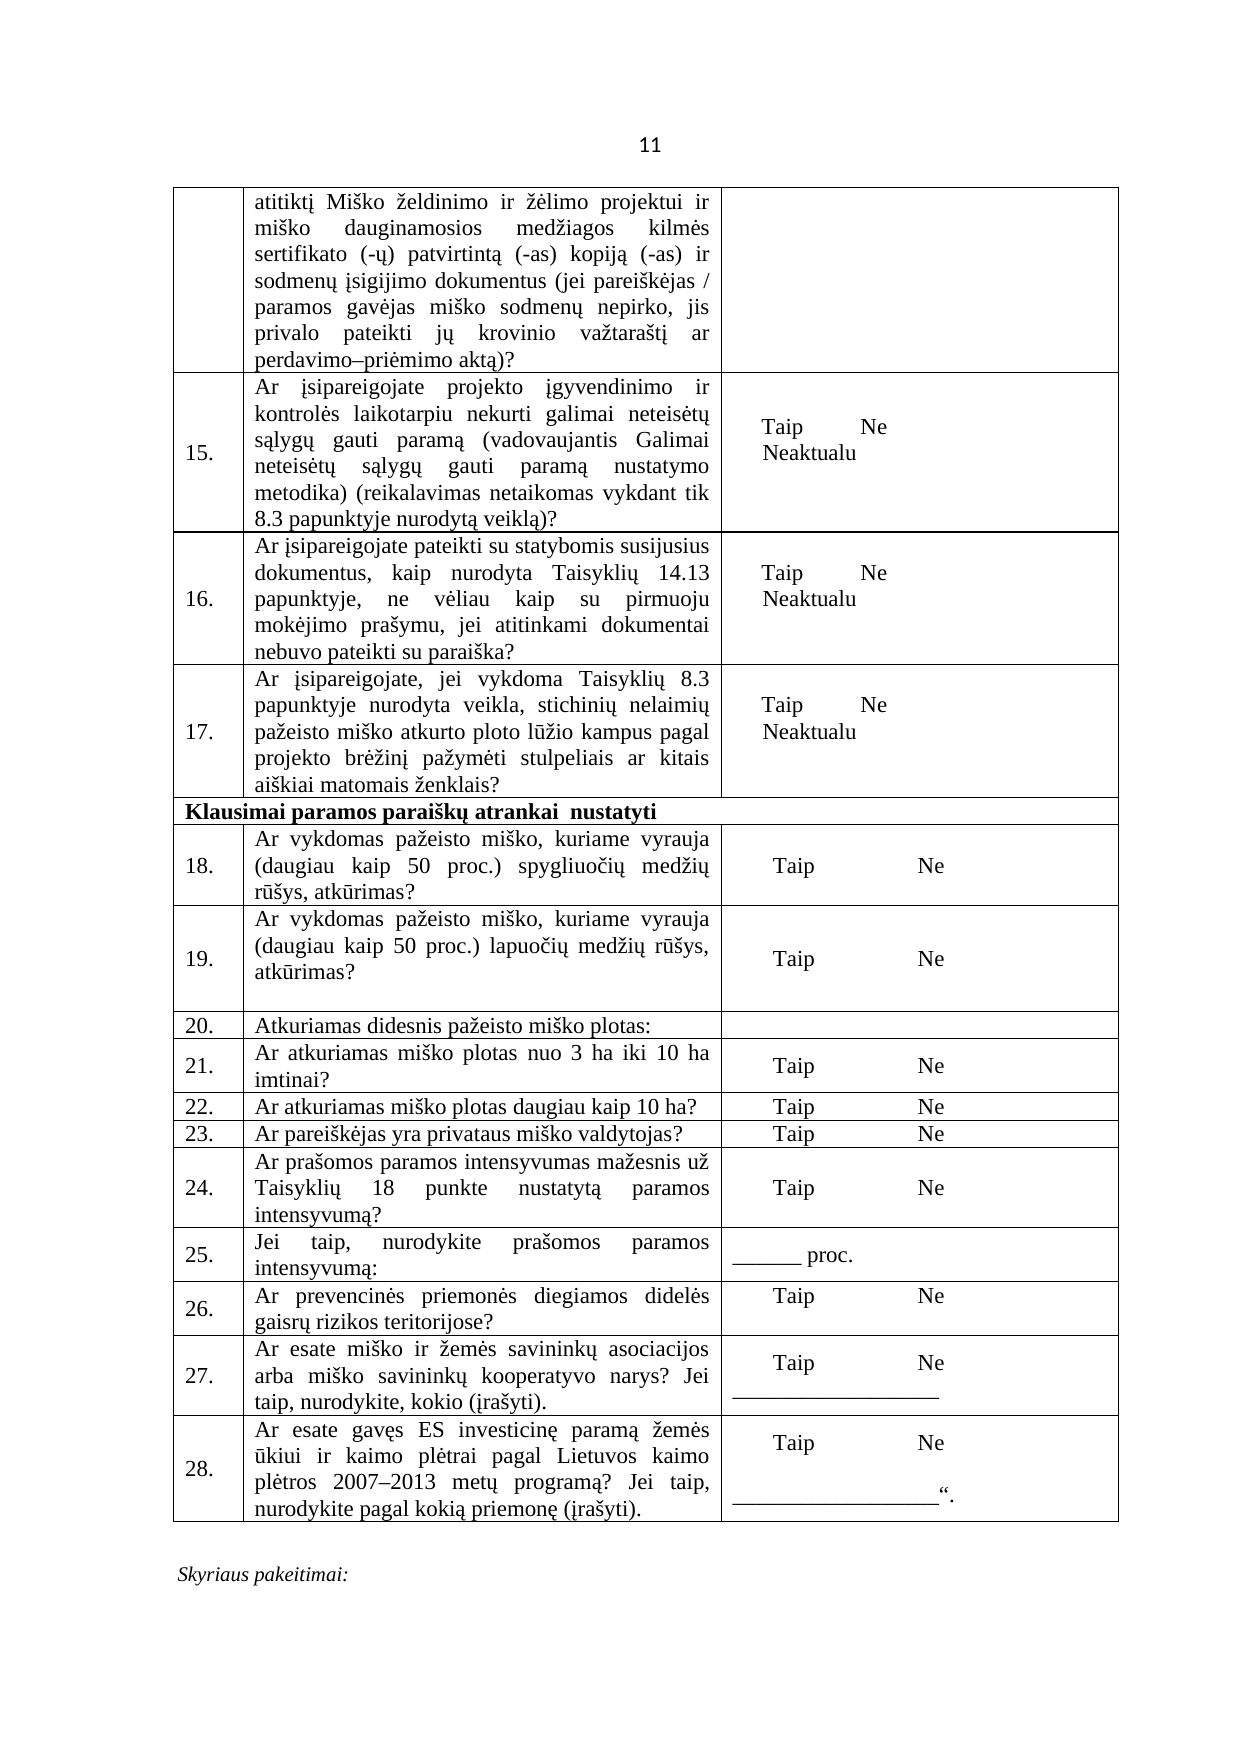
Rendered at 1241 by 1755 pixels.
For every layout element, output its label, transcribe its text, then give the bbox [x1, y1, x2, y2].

table_cell Taip Ne __________________ [722, 1336, 1118, 1414]
table_cell 21. [174, 1039, 243, 1092]
table_cell Taip Ne Neaktualu [722, 533, 1118, 664]
table_cell Ar įsipareigojate, jei vykdoma Taisyklių 8.3 papunktyje nurodyta veikla, stichinių nelaimių pažeisto miško atkurto ploto lūžio kampus pagal projekto brėžinį pažymėti stulpeliais ar kitais aiškiai matomais ženklais? [244, 665, 721, 797]
table_cell Taip Ne [722, 1121, 1118, 1147]
table_cell 16. [174, 533, 243, 664]
table_cell 15. [174, 373, 243, 531]
table_cell [722, 188, 1118, 372]
table_cell Taip Ne [722, 1039, 1118, 1092]
table_cell 17. [174, 665, 243, 797]
table_cell 18. [174, 825, 243, 904]
table_cell 20. [174, 1012, 243, 1038]
table_cell Ar pareiškėjas yra privataus miško valdytojas? [244, 1121, 721, 1147]
table_cell Taip Ne [722, 1148, 1118, 1227]
table_cell Taip Ne __________________“. [722, 1416, 1118, 1521]
table_cell Ar esate gavęs ES investicinę paramą žemės ūkiui ir kaimo plėtrai pagal Lietuvos kaimo plėtros 2007–2013 metų programą? Jei taip, nurodykite pagal kokią priemonę (įrašyti). [244, 1416, 721, 1521]
table_cell Taip Ne [722, 906, 1118, 1011]
table_cell [722, 1012, 1118, 1038]
table_cell Ar atkuriamas miško plotas nuo 3 ha iki 10 ha imtinai? [244, 1039, 721, 1092]
table_cell Ar esate miško ir žemės savininkų asociacijos arba miško savininkų kooperatyvo narys? Jei taip, nurodykite, kokio (įrašyti). [244, 1336, 721, 1414]
table_cell atitiktį Miško želdinimo ir žėlimo projektui ir miško dauginamosios medžiagos kilmės sertifikato (-ų) patvirtintą (-as) kopiją (-as) ir sodmenų įsigijimo dokumentus (jei pareiškėjas / paramos gavėjas miško sodmenų nepirko, jis privalo pateikti jų krovinio važtaraštį ar perdavimo–priėmimo aktą)? [244, 188, 721, 372]
table_cell Ar įsipareigojate projekto įgyvendinimo ir kontrolės laikotarpiu nekurti galimai neteisėtų sąlygų gauti paramą (vadovaujantis Galimai neteisėtų sąlygų gauti paramą nustatymo metodika) (reikalavimas netaikomas vykdant tik 8.3 papunktyje nurodytą veiklą)? [244, 373, 721, 531]
table_cell Ar prevencinės priemonės diegiamos didelės gaisrų rizikos teritorijose? [244, 1282, 721, 1334]
table_cell Taip Ne Neaktualu [722, 665, 1118, 797]
table_cell Ar atkuriamas miško plotas daugiau kaip 10 ha? [244, 1093, 721, 1119]
table_cell Taip Ne [722, 1282, 1118, 1334]
table_cell Taip Ne [722, 1093, 1118, 1119]
table_cell Jei taip, nurodykite prašomos paramos intensyvumą: [244, 1228, 721, 1281]
table_cell ______ proc. [722, 1228, 1118, 1281]
text Skyriaus pakeitimai: [177, 1562, 1122, 1586]
table_cell Ar prašomos paramos intensyvumas mažesnis už Taisyklių 18 punkte nustatytą paramos intensyvumą? [244, 1148, 721, 1227]
table_cell 25. [174, 1228, 243, 1281]
table_cell 23. [174, 1121, 243, 1147]
table_cell Ar vykdomas pažeisto miško, kuriame vyrauja (daugiau kaip 50 proc.) lapuočių medžių rūšys, atkūrimas? [244, 906, 721, 1011]
table_cell Taip Ne [722, 825, 1118, 904]
table_cell 26. [174, 1282, 243, 1334]
table_cell Atkuriamas didesnis pažeisto miško plotas: [244, 1012, 721, 1038]
table_cell Klausimai paramos paraiškų atrankai nustatyti [174, 798, 1118, 824]
table_cell Taip Ne Neaktualu [722, 373, 1118, 531]
table_cell 24. [174, 1148, 243, 1227]
table_cell 19. [174, 906, 243, 1011]
table_cell Ar įsipareigojate pateikti su statybomis susijusius dokumentus, kaip nurodyta Taisyklių 14.13 papunktyje, ne vėliau kaip su pirmuoju mokėjimo prašymu, jei atitinkami dokumentai nebuvo pateikti su paraiška? [244, 533, 721, 664]
table_cell 28. [174, 1416, 243, 1521]
table_cell Ar vykdomas pažeisto miško, kuriame vyrauja (daugiau kaip 50 proc.) spygliuočių medžių rūšys, atkūrimas? [244, 825, 721, 904]
table_cell [174, 188, 243, 372]
table_cell 22. [174, 1093, 243, 1119]
table_cell 27. [174, 1336, 243, 1414]
